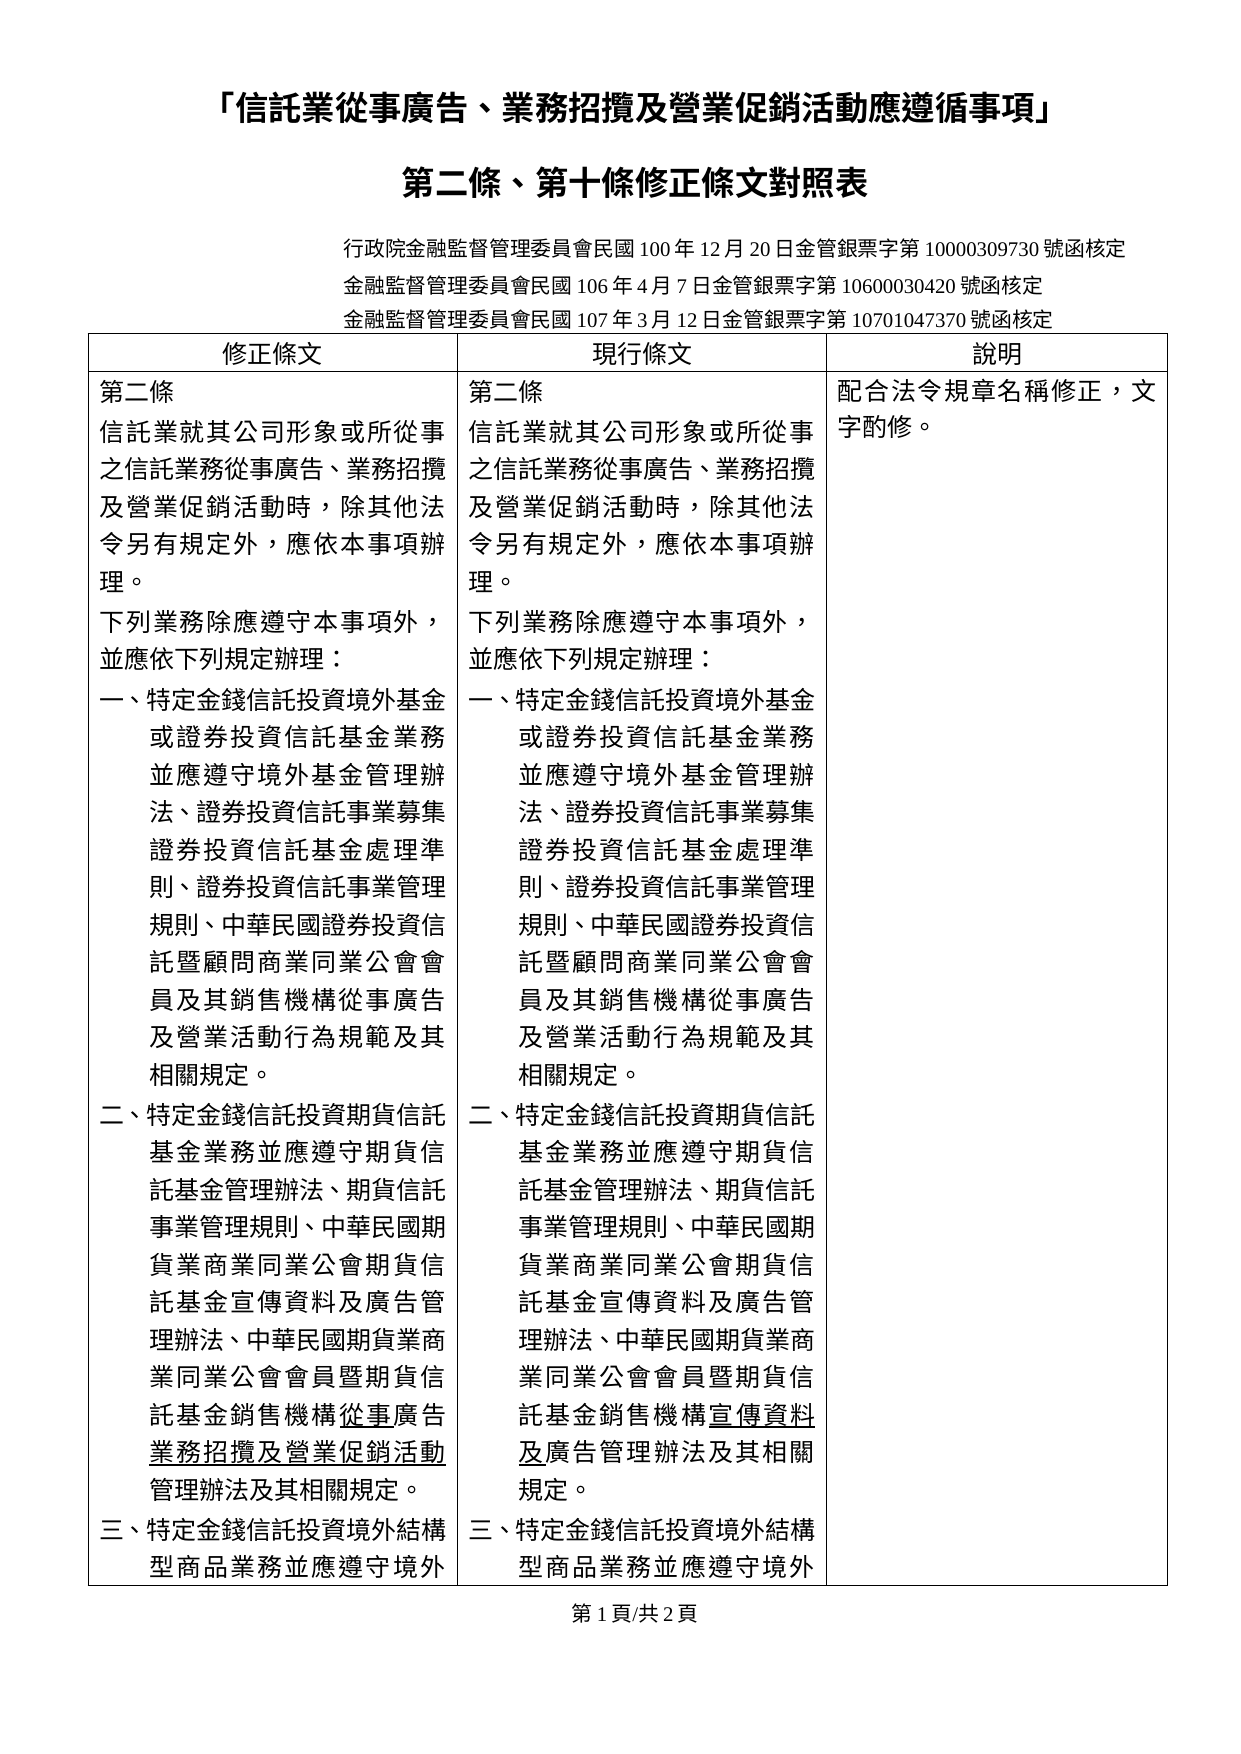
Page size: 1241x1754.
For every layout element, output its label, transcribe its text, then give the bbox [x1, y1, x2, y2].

table_header 修正條文 [89, 334, 457, 371]
table_cell 第二條 信託業就其公司形象或所從事之信託業務從事廣告、業務招攬及營業促銷活動時，除其他法令另有規定外，應依本事項辦理。 下列業務除應遵守本事項外，並應依下列規定辦理： 一、特定金錢信託投資境外基金或證券投資信託基金業務並應遵守境外基金管理辦法、證券投資信託事業募集證券投資信託基金處理準則、證券投資信託事業管理規則、中華民國證券投資信託暨顧問商業同業公會會員及其銷售機構從事廣告及營業活動行為規範及其相關規定。 二、特定金錢信託投資期貨信託基金業務並應遵守期貨信託基金管理辦法、期貨信託事業管理規則、中華民國期貨業商業同業公會期貨信託基金宣傳資料及廣告管理辦法、中華民國期貨業商業同業公會會員暨期貨信託基金銷售機構宣傳資料及廣告管理辦法及其相關規定。 三、特定金錢信託投資境外結構型商品業務並應遵守境外 [458, 372, 826, 1585]
table_header 說明 [827, 334, 1167, 371]
text 行政院金融監督管理委員會民國100年12月20日金管銀票字第10000309730號函核定 [343, 228, 1152, 266]
table_cell 配合法令規章名稱修正，文字酌修。 [827, 372, 1167, 1585]
table_header 現行條文 [458, 334, 826, 371]
text 金融監督管理委員會民國106年4月7日金管銀票字第10600030420號函核定 [343, 266, 1152, 303]
text 金融監督管理委員會民國107年3月12日金管銀票字第10701047370號函核定 [343, 303, 1068, 333]
subtitle 「信託業從事廣告、業務招攬及營業促銷活動應遵循事項」 第二條、第十條修正條文對照表 [118, 69, 1152, 219]
table_cell 第二條 信託業就其公司形象或所從事之信託業務從事廣告、業務招攬及營業促銷活動時，除其他法令另有規定外，應依本事項辦理。 下列業務除應遵守本事項外，並應依下列規定辦理： 一、特定金錢信託投資境外基金或證券投資信託基金業務並應遵守境外基金管理辦法、證券投資信託事業募集證券投資信託基金處理準則、證券投資信託事業管理規則、中華民國證券投資信託暨顧問商業同業公會會員及其銷售機構從事廣告及營業活動行為規範及其相關規定。 二、特定金錢信託投資期貨信託基金業務並應遵守期貨信託基金管理辦法、期貨信託事業管理規則、中華民國期貨業商業同業公會期貨信託基金宣傳資料及廣告管理辦法、中華民國期貨業商業同業公會會員暨期貨信託基金銷售機構從事廣告業務招攬及營業促銷活動管理辦法及其相關規定。 三、特定金錢信託投資境外結構型商品業務並應遵守境外 [89, 372, 457, 1585]
